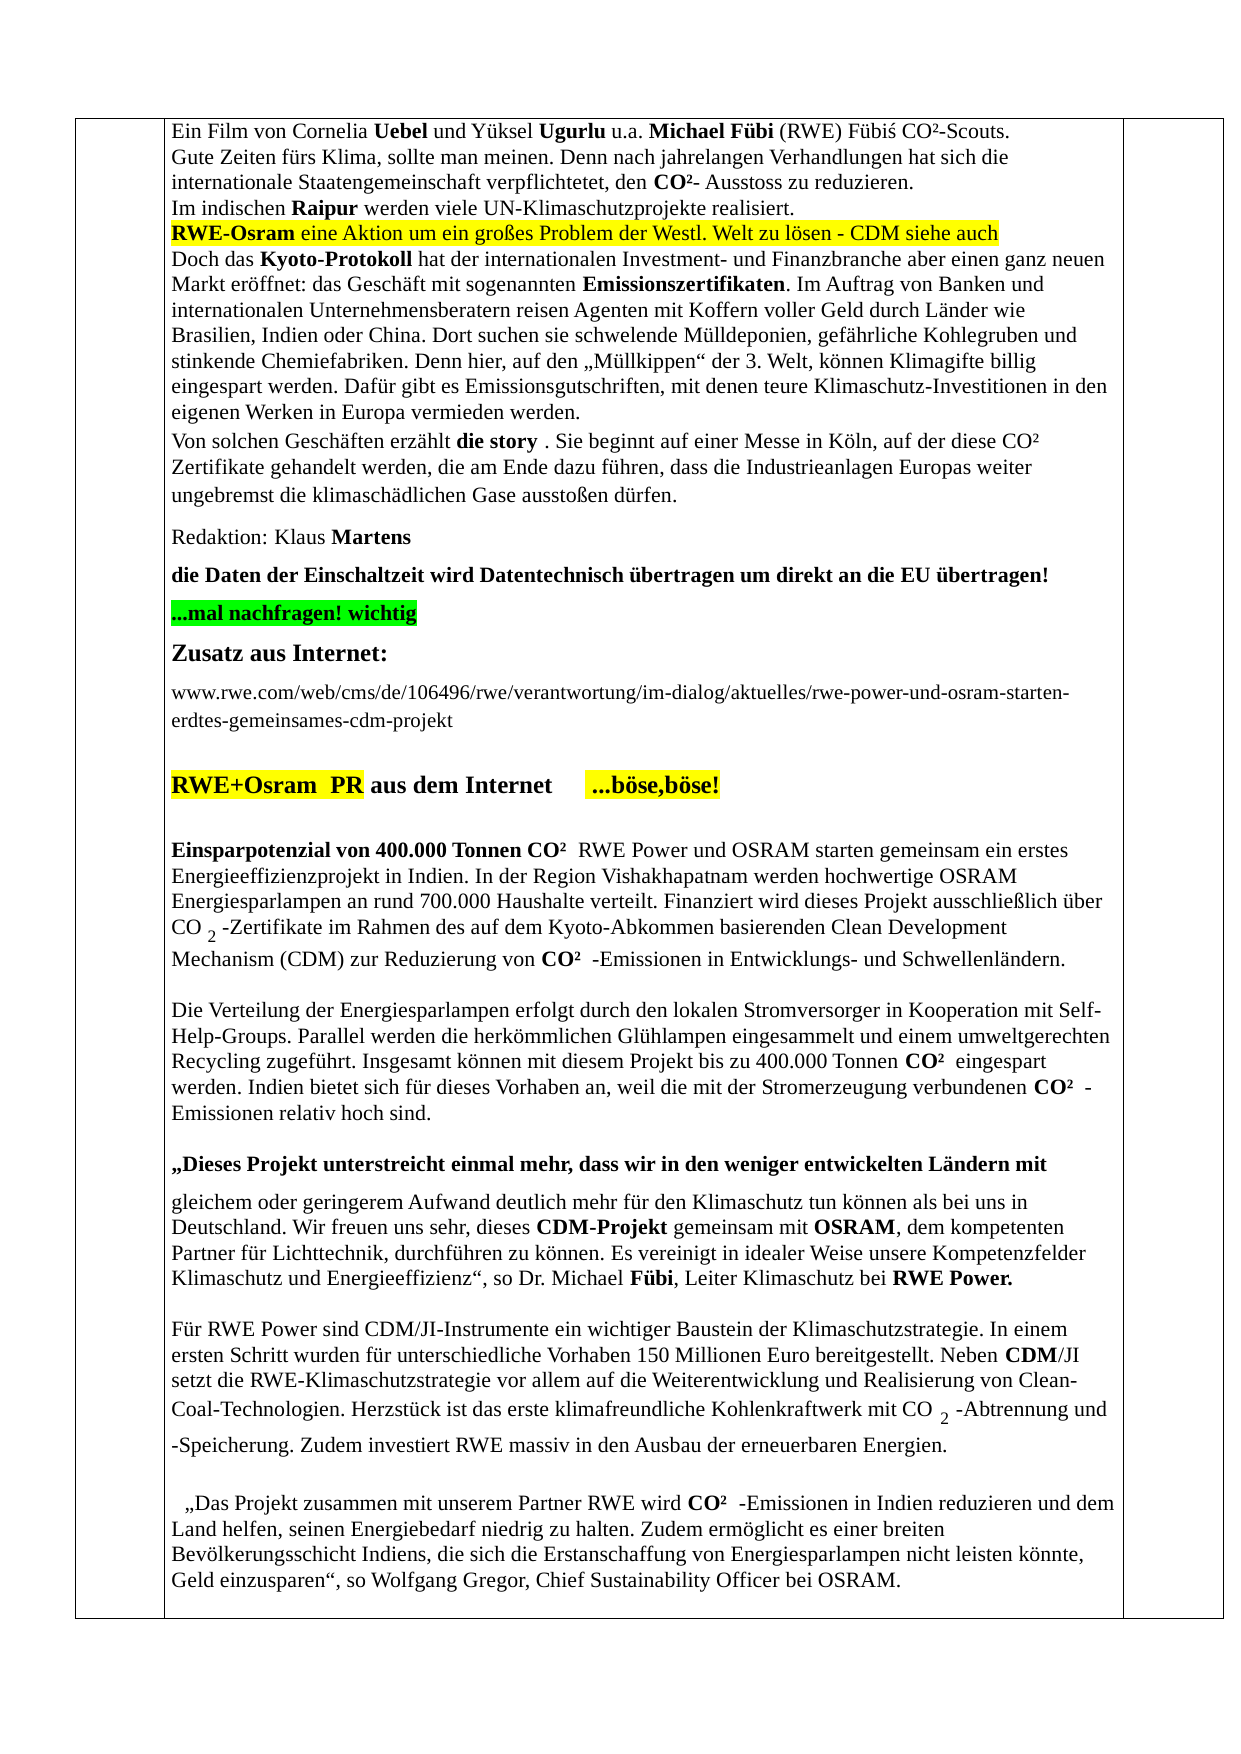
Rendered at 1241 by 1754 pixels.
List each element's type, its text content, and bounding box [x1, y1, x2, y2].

table_cell Ein Film von Cornelia Uebel und Yüksel Ugurlu u.a. Michael Fübi (RWE) Fübiś CO²-Scouts. Gute Zeiten fürs Klima, sollte man meinen. Denn nach jahrelangen Verhandlungen hat sich die internationale Staatengemeinschaft verpflichtetet, den CO²- Ausstoss zu reduzieren. Im indischen Raipur werden viele UN-Klimaschutzprojekte realisiert. RWE-Osram eine Aktion um ein großes Problem der Westl. Welt zu lösen - CDM siehe auch Doch das Kyoto-Protokoll hat der internationalen Investment- und Finanzbranche aber einen ganz neuen Markt eröffnet: das Geschäft mit sogenannten Emissionszertifikaten. Im Auftrag von Banken und internationalen Unternehmensberatern reisen Agenten mit Koffern voller Geld durch Länder wie Brasilien, Indien oder China. Dort suchen sie schwelende Mülldeponien, gefährliche Kohlegruben und stinkende Chemiefabriken. Denn hier, auf den „Müllkippen“ der 3. Welt, können Klimagifte billig eingespart werden. Dafür gibt es Emissionsgutschriften, mit denen teure Klimaschutz-Investitionen in den eigenen Werken in Europa vermieden werden. Von solchen Geschäften erzählt die story . Sie beginnt auf einer Messe in Köln, auf der diese CO² Zertifikate gehandelt werden, die am Ende dazu führen, dass die Industrieanlagen Europas weiter ungebremst die klimaschädlichen Gase ausstoßen dürfen. Redaktion: Klaus Martens die Daten der Einschaltzeit wird Datentechnisch übertragen um direkt an die EU übertragen! ...mal nachfragen! wichtig Zusatz aus Internet: www.rwe.com/web/cms/de/106496/rwe/verantwortung/im-dialog/aktuelles/rwe-power-und-osram-starten-erdtes-gemeinsames-cdm-projekt RWE+Osram PR aus dem Internet ...böse,böse! Einsparpotenzial von 400.000 Tonnen CO² RWE Power und OSRAM starten gemeinsam ein erstes Energieeffizienzprojekt in Indien. In der Region Vishakhapatnam werden hochwertige OSRAM Energiesparlampen an rund 700.000 Haushalte verteilt. Finanziert wird dieses Projekt ausschließlich über CO 2 -Zertifikate im Rahmen des auf dem Kyoto-Abkommen basierenden Clean Development Mechanism (CDM) zur Reduzierung von CO² -Emissionen in Entwicklungs- und Schwellenländern. Die Verteilung der Energiesparlampen erfolgt durch den lokalen Stromversorger in Kooperation mit Self-Help-Groups. Parallel werden die herkömmlichen Glühlampen eingesammelt und einem umweltgerechten Recycling zugeführt. Insgesamt können mit diesem Projekt bis zu 400.000 Tonnen CO² eingespart werden. Indien bietet sich für dieses Vorhaben an, weil die mit der Stromerzeugung verbundenen CO² -Emissionen relativ hoch sind. „Dieses Projekt unterstreicht einmal mehr, dass wir in den weniger entwickelten Ländern mit gleichem oder geringerem Aufwand deutlich mehr für den Klimaschutz tun können als bei uns in Deutschland. Wir freuen uns sehr, dieses CDM-Projekt gemeinsam mit OSRAM, dem kompetenten Partner für Lichttechnik, durchführen zu können. Es vereinigt in idealer Weise unsere Kompetenzfelder Klimaschutz und Energieeffizienz“, so Dr. Michael Fübi, Leiter Klimaschutz bei RWE Power. Für RWE Power sind CDM/JI-Instrumente ein wichtiger Baustein der Klimaschutzstrategie. In einem ersten Schritt wurden für unterschiedliche Vorhaben 150 Millionen Euro bereitgestellt. Neben CDM/JI setzt die RWE-Klimaschutzstrategie vor allem auf die Weiterentwicklung und Realisierung von Clean-Coal-Technologien. Herzstück ist das erste klimafreundliche Kohlenkraftwerk mit CO 2 -Abtrennung und -Speicherung. Zudem investiert RWE massiv in den Ausbau der erneuerbaren Energien. „Das Projekt zusammen mit unserem Partner RWE wird CO² -Emissionen in Indien reduzieren und dem Land helfen, seinen Energiebedarf niedrig zu halten. Zudem ermöglicht es einer breiten Bevölkerungsschicht Indiens, die sich die Erstanschaffung von Energiesparlampen nicht leisten könnte, Geld einzusparen“, so Wolfgang Gregor, Chief Sustainability Officer bei OSRAM. [165, 119, 1123, 1618]
table_cell [76, 119, 164, 1618]
table_cell [1124, 119, 1223, 1618]
